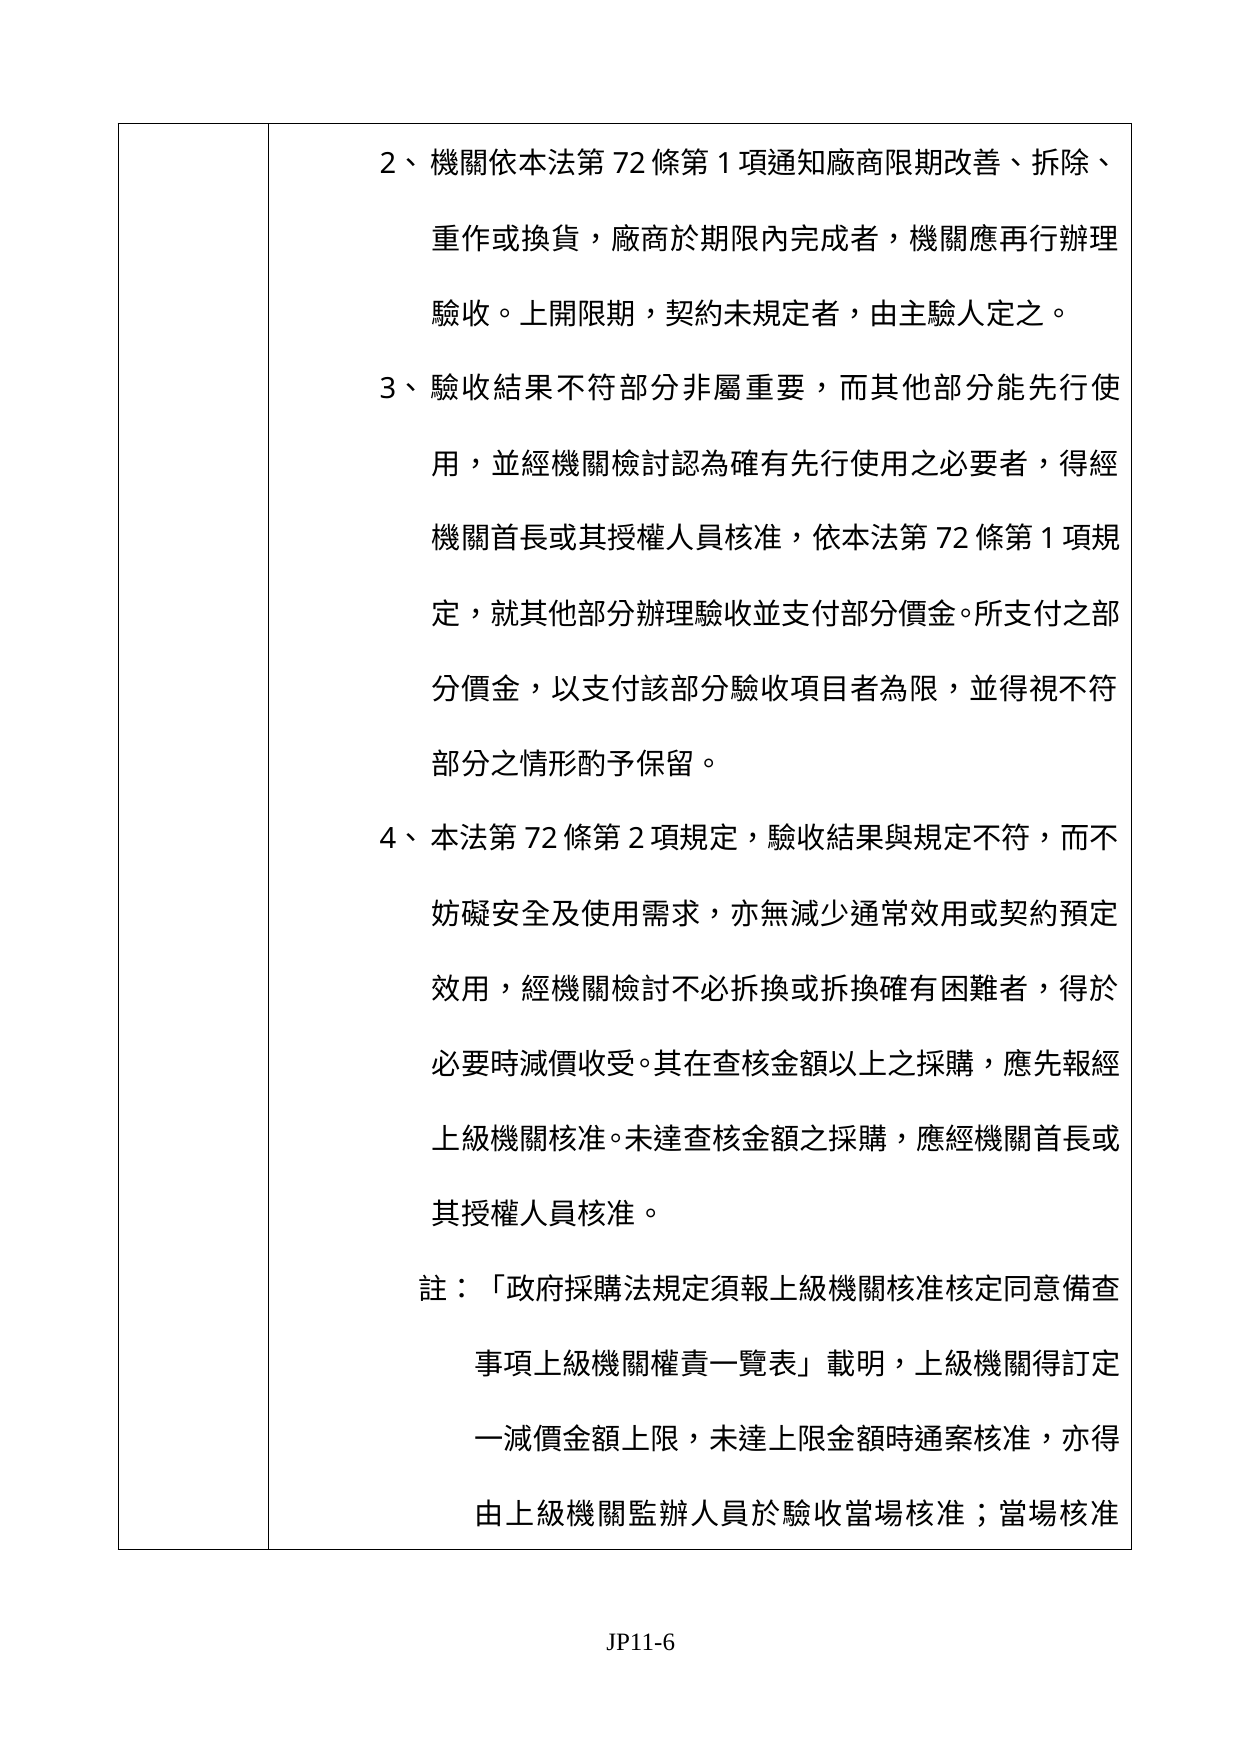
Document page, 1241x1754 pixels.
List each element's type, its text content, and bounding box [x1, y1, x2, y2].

table_cell 工程竣工： 廠商應依政府採購法（下稱本法）施行細則第92條第1項規定，於工程預定竣工日前或竣工當日，將竣工日期書面通知監造單位及機關。除契約另有規定外，機關應於收到廠商竣工書面通知之日起7日內，會同監造單位及廠商，依據契約、圖說或貨樣核對竣工之項目及數量，確定是否竣工；廠商未依機關通知派代表參加者，仍得予確定。 依本法施行細則第92條第2項規定，工程竣工後，除契約另有規定外，監造單位應於竣工後7日內，將竣工圖表、工程結算明細表及契約規定之其他資料，送請機關審核。 財物或勞務採購有初驗程序者，準用上開(一)及(二)規定。 上開期限，其有特殊情形必須延期者，依本法施行細則第95條規定，應經機關首長或其授權人員核准。 註：「竣工圖」係廠商依實際施工情形製作之文件，與本法第72條、其施行細則第92條第1項所稱「契約、圖說或貨樣」有別，不能作為取代「契約、圖說或貨樣」之用。 初驗： 依本法施行細則第92條第2項規定，有初驗程序者，機關應於收受全部資料之日起30日內辦理初驗，並作成初驗紀錄。上開期限，其有特殊情形必須延期者，應經機關首長或其授權人員核准。 機關承辦採購單位之人員（指機關辦理該採購案件最基層之承辦人員），不得為所辦採購之主驗人或樣品及材料之檢驗人。 採購案訂有初驗程序者，其結果可作為正式驗收之用。倘初驗結果與契約、圖說、貨樣規定不符，機關應於紀錄載明初驗結果與不符情形，及改善、拆除、重作、退貨、換貨之期限；如該不符情形於後續驗收程序確認無法改善者，適用本法第72條規定。 驗收： 時程： 有初驗程序者，依本法施行細則第93條規定，初驗合格後，機關應於20日內（契約另有規定者，從其規定）辦理驗收。 無初驗程序者，依本法施行細則第94條規定，機關應於接獲廠商通知備驗或可得驗收之程序完成後30日內（契約另有規定者，從其規定）辦理驗收。 上開期限，其有特殊情形必須延期者，依本法施行細則第95條規定，應經機關首長或其授權人員核准。 勿以缺預算支付廠商價金為由，拖延驗收日期。 參加人員及分工： 本法第71條規定，工程、財物採購驗收時，由機關首長或其授權人員指派適當人員主驗，通知接管單位或使用單位會驗。機關辦理驗收人員，以不派遣臨時人員擔任為原則。 驗收人員之分工，依本法施行細則第91條規定。 主驗人員宜為依機關人事法規進用之人員。機關承辦採購單位之人員（指機關辦理該採購案件最基層之承辦人員），不得為所辦採購之主驗人或樣品及材料之檢驗人。 除法令另有規定外（例如營造業法第41條），依本法施行細則第96條第2項規定，機關辦理驗收，廠商未依通知派代表參加者，仍得為之。驗收前之檢查、檢驗、查驗或初驗，亦同。 程序與方式： 按本法第72條第1項規定，依契約、圖說、貨樣規定辦理驗收，並應依本法施行細則第96條第1項規定製作驗收紀錄，由辦理驗收人員會同簽認。有監驗人員或有廠商代表參加者，亦應會同簽認。 辦理本法施行細則第90條第1項所定工程、財物採購之驗收，得由承辦採購單位備具書面憑證採書面驗收，免辦理現場查驗。 本法施行細則第90條之1規定，勞務驗收，得以書面或召開審查會方式辦理；其書面驗收文件或審查會紀錄，得視為驗收紀錄。 本法施行細則第91條第4項規定，法令或契約載有驗收時應辦理丈量、檢驗或試驗之方法、程序或標準者，應依其規定辦理。 註：現場之取樣及送驗，由機關人員隨機指定取樣位置，避免受廠商操控；機關人員將所採樣品彌封後，依契約約定程序協同送驗或機關自行送驗，避免樣品遭更換；注意檢(試)驗報告之真實性。 本法第72條第3項規定，驗收人對工程、財物隱蔽部分，於必要時得拆驗或化驗；本法施行細則第100條規定，上開拆除、修復或化驗費用之負擔，依契約規定。契約未規定者，拆驗或化驗結果與契約規定不符，該費用由廠商負擔；與規定相符者，該費用由機關負擔。 本法施行細則第99條規定，採購之標的，有部分先行使用之必要或已履約之部分有減損滅失之虞者，應先就該部分辦理驗收或分段查驗供驗收之用，並得就該部分支付價金及起算保固期間。 驗收不符之處置： 依本法第72條第1項規定，驗收結果與契約、圖說、貨樣規定不符者，應通知廠商限期改善、拆除、重作、退貨或換貨。 註：初驗及驗收發現之缺失，宜詳盡、完整、一次通知廠商改正，避免於每次發現新缺失。 機關依本法第72條第1項通知廠商限期改善、拆除、重作或換貨，廠商於期限內完成者，機關應再行辦理驗收。上開限期，契約未規定者，由主驗人定之。 驗收結果不符部分非屬重要，而其他部分能先行使用，並經機關檢討認為確有先行使用之必要者，得經機關首長或其授權人員核准，依本法第72條第1項規定，就其他部分辦理驗收並支付部分價金。所支付之部分價金，以支付該部分驗收項目者為限，並得視不符部分之情形酌予保留。 本法第72條第2項規定，驗收結果與規定不符，而不妨礙安全及使用需求，亦無減少通常效用或契約預定效用，經機關檢討不必拆換或拆換確有困難者，得於必要時減價收受。其在查核金額以上之採購，應先報經上級機關核准。未達查核金額之採購，應經機關首長或其授權人員核准。 註：「政府採購法規定須報上級機關核准核定同意備查事項上級機關權責一覽表」載明，上級機關得訂定一減價金額上限，未達上限金額時通案核准，亦得由上級機關監辦人員於驗收當場核准；當場核准者，得訂定核准減價金額上限。 本法施行細則第98條第2項規定，機關依本法第72條第2項辦理減價收受，其減價計算方式，依契約規定。契約未規定者，得就不符項目，依契約價金、市價、額外費用、所受損害或懲罰性違約金等，計算減價金額。 結算驗收證明： 本法第73條規定，工程、財物採購經驗收完畢後，應由驗收及監驗人員於結算驗收證明書上分別簽認。勞務驗收準用之。 本法施行細則第101條第1項規定，公告金額以上之工程或財物採購，除符合本法施行細則第90條第1項第1款或其他經主管機關認定之情形者外，應填具結算驗收證明書或其他類似文件。未達公告金額之工程或財物採購，得由機關視需要填具之。 本法施行細則第90條第2項規定，分批或部分驗收，其驗收金額不逾公告金額十分之一，採書面驗收者，於各批或全部驗收完成後，應將各批或全部驗收結果彙總填具結算驗收證明書。 本法施行細則第101條第2項規定，機關應於驗收完畢後15日內填具結算驗收證明書或其他類似文件，並經主驗及監驗人員分別簽認。但有特殊情形必須延期，經機關首長或其授權人員核准者，不在此限。 廠商如有逾期履約之情形，覈實計算逾期違約金；未履約之項目，扣減契約價金。 廠商如有受領遲延，或不能確知孰為債權人而難為給付之情形，得依民法第2編第1章第6節第3款（提存）及提存法規定辦理。 其他： 「採購契約變更或加減價核准監辦備查規定一覽表」附註1載明，契約變更，指原契約標的之規格、價格、數量或條款之變更，並包括追加契約以外之新增工作項目。 履約過程之契約變更，注意依契約約定，於接受廠商提出須變更之相關文件後，通知廠商施作或供應。如於接受廠商提出須變更之相關文件前，即要求廠商先行施作或供應者，先與廠商書面合意估驗付款及完成契約變更之期限。避免因未完成契約變更程序，影響確認竣工及驗收之時程。 契約之變更，其與確認竣工所需有關者（例如設計圖說），至遲於機關辦理確認竣工前完成變更程序；其與確認竣工所需無關者（例如實際施作之結算數量與契約所定數量不同之情形），至遲於驗收前完成變更程序。 採購人員不得有意圖為私人不正利益而為不當驗收、刁難廠商之行為。 注意「貪污治罪條例」規定，避免違法行為。 [269, 124, 1131, 1549]
table_cell [119, 124, 268, 1549]
